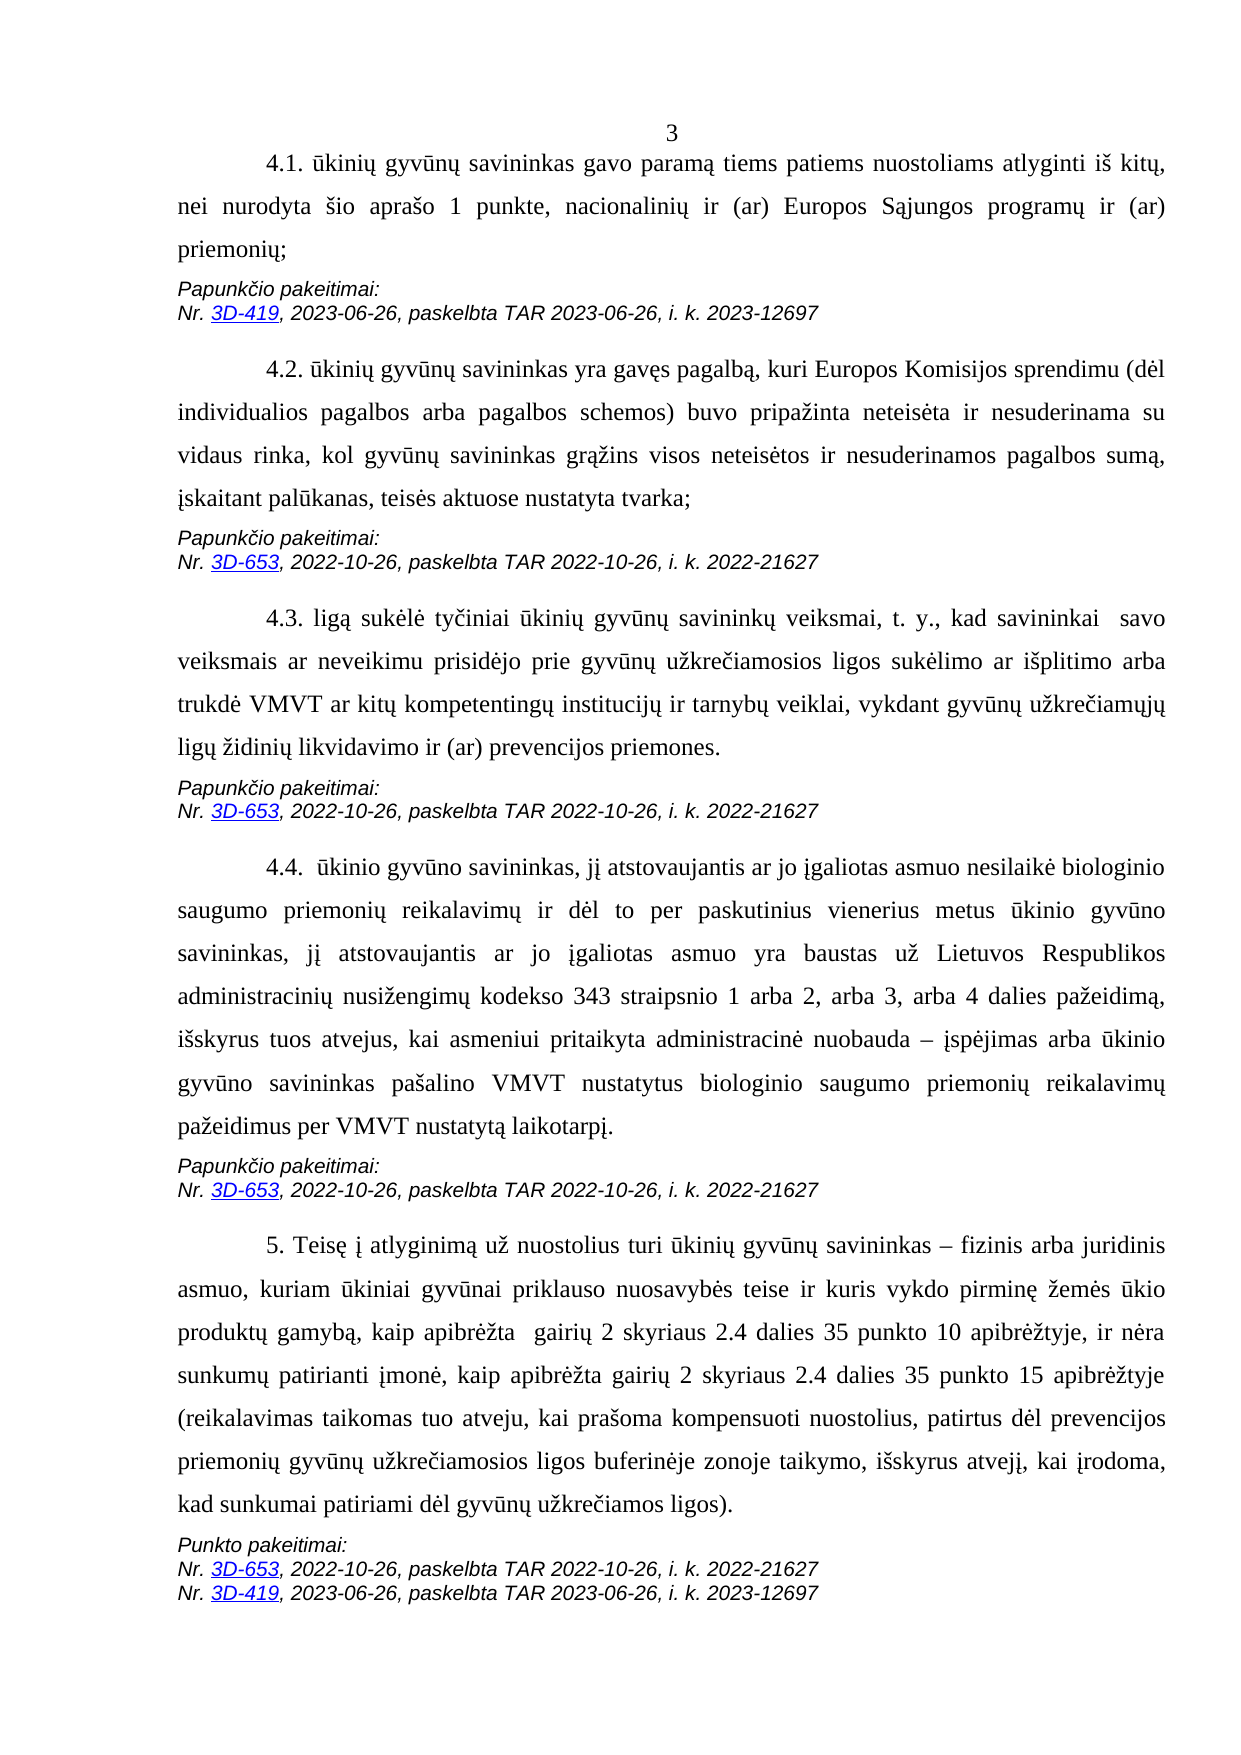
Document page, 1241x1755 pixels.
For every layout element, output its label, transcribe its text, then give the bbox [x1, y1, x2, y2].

text 4.1. ūkinių gyvūnų savininkas gavo paramą tiems patiems nuostoliams atlyginti iš kitų, nei nurodyta šio aprašo 1 punkte, nacionalinių ir (ar) Europos Sąjungos programų ir (ar) priemonių; [177, 148, 1166, 263]
text Nr. 3D-419, 2023-06-26, paskelbta TAR 2023-06-26, i. k. 2023-12697 [177, 1580, 1166, 1604]
text Papunkčio pakeitimai: [177, 1154, 1166, 1178]
text Papunkčio pakeitimai: [177, 775, 1166, 799]
text Punkto pakeitimai: [177, 1532, 1166, 1556]
text Nr. 3D-653, 2022-10-26, paskelbta TAR 2022-10-26, i. k. 2022-21627 [177, 799, 1166, 823]
text 4.3. ligą sukėlė tyčiniai ūkinių gyvūnų savininkų veiksmai, t. y., kad savininkai savo veiksmais ar neveikimu prisidėjo prie gyvūnų užkrečiamosios ligos sukėlimo ar išplitimo arba trukdė VMVT ar kitų kompetentingų institucijų ir tarnybų veiklai, vykdant gyvūnų užkrečiamųjų ligų židinių likvidavimo ir (ar) prevencijos priemones. [177, 603, 1166, 761]
text Nr. 3D-653, 2022-10-26, paskelbta TAR 2022-10-26, i. k. 2022-21627 [177, 1178, 1166, 1202]
text 4.4. ūkinio gyvūno savininkas, jį atstovaujantis ar jo įgaliotas asmuo nesilaikė biologinio saugumo priemonių reikalavimų ir dėl to per paskutinius vienerius metus ūkinio gyvūno savininkas, jį atstovaujantis ar jo įgaliotas asmuo yra baustas už Lietuvos Respublikos administracinių nusižengimų kodekso 343 straipsnio 1 arba 2, arba 3, arba 4 dalies pažeidimą, išskyrus tuos atvejus, kai asmeniui pritaikyta administracinė nuobauda – įspėjimas arba ūkinio gyvūno savininkas pašalino VMVT nustatytus biologinio saugumo priemonių reikalavimų pažeidimus per VMVT nustatytą laikotarpį. [177, 852, 1166, 1139]
text 4.2. ūkinių gyvūnų savininkas yra gavęs pagalbą, kuri Europos Komisijos sprendimu (dėl individualios pagalbos arba pagalbos schemos) buvo pripažinta neteisėta ir nesuderinama su vidaus rinka, kol gyvūnų savininkas grąžins visos neteisėtos ir nesuderinamos pagalbos sumą, įskaitant palūkanas, teisės aktuose nustatyta tvarka; [177, 354, 1166, 512]
text Nr. 3D-653, 2022-10-26, paskelbta TAR 2022-10-26, i. k. 2022-21627 [177, 1556, 1166, 1580]
text 5. Teisę į atlyginimą už nuostolius turi ūkinių gyvūnų savininkas – fizinis arba juridinis asmuo, kuriam ūkiniai gyvūnai priklauso nuosavybės teise ir kuris vykdo pirminę žemės ūkio produktų gamybą, kaip apibrėžta gairių 2 skyriaus 2.4 dalies 35 punkto 10 apibrėžtyje, ir nėra sunkumų patirianti įmonė, kaip apibrėžta gairių 2 skyriaus 2.4 dalies 35 punkto 15 apibrėžtyje (reikalavimas taikomas tuo atveju, kai prašoma kompensuoti nuostolius, patirtus dėl prevencijos priemonių gyvūnų užkrečiamosios ligos buferinėje zonoje taikymo, išskyrus atvejį, kai įrodoma, kad sunkumai patiriami dėl gyvūnų užkrečiamos ligos). [177, 1231, 1166, 1518]
text Nr. 3D-653, 2022-10-26, paskelbta TAR 2022-10-26, i. k. 2022-21627 [177, 550, 1166, 574]
text Papunkčio pakeitimai: [177, 526, 1166, 550]
text Nr. 3D-419, 2023-06-26, paskelbta TAR 2023-06-26, i. k. 2023-12697 [177, 301, 1166, 325]
text Papunkčio pakeitimai: [177, 277, 1166, 301]
